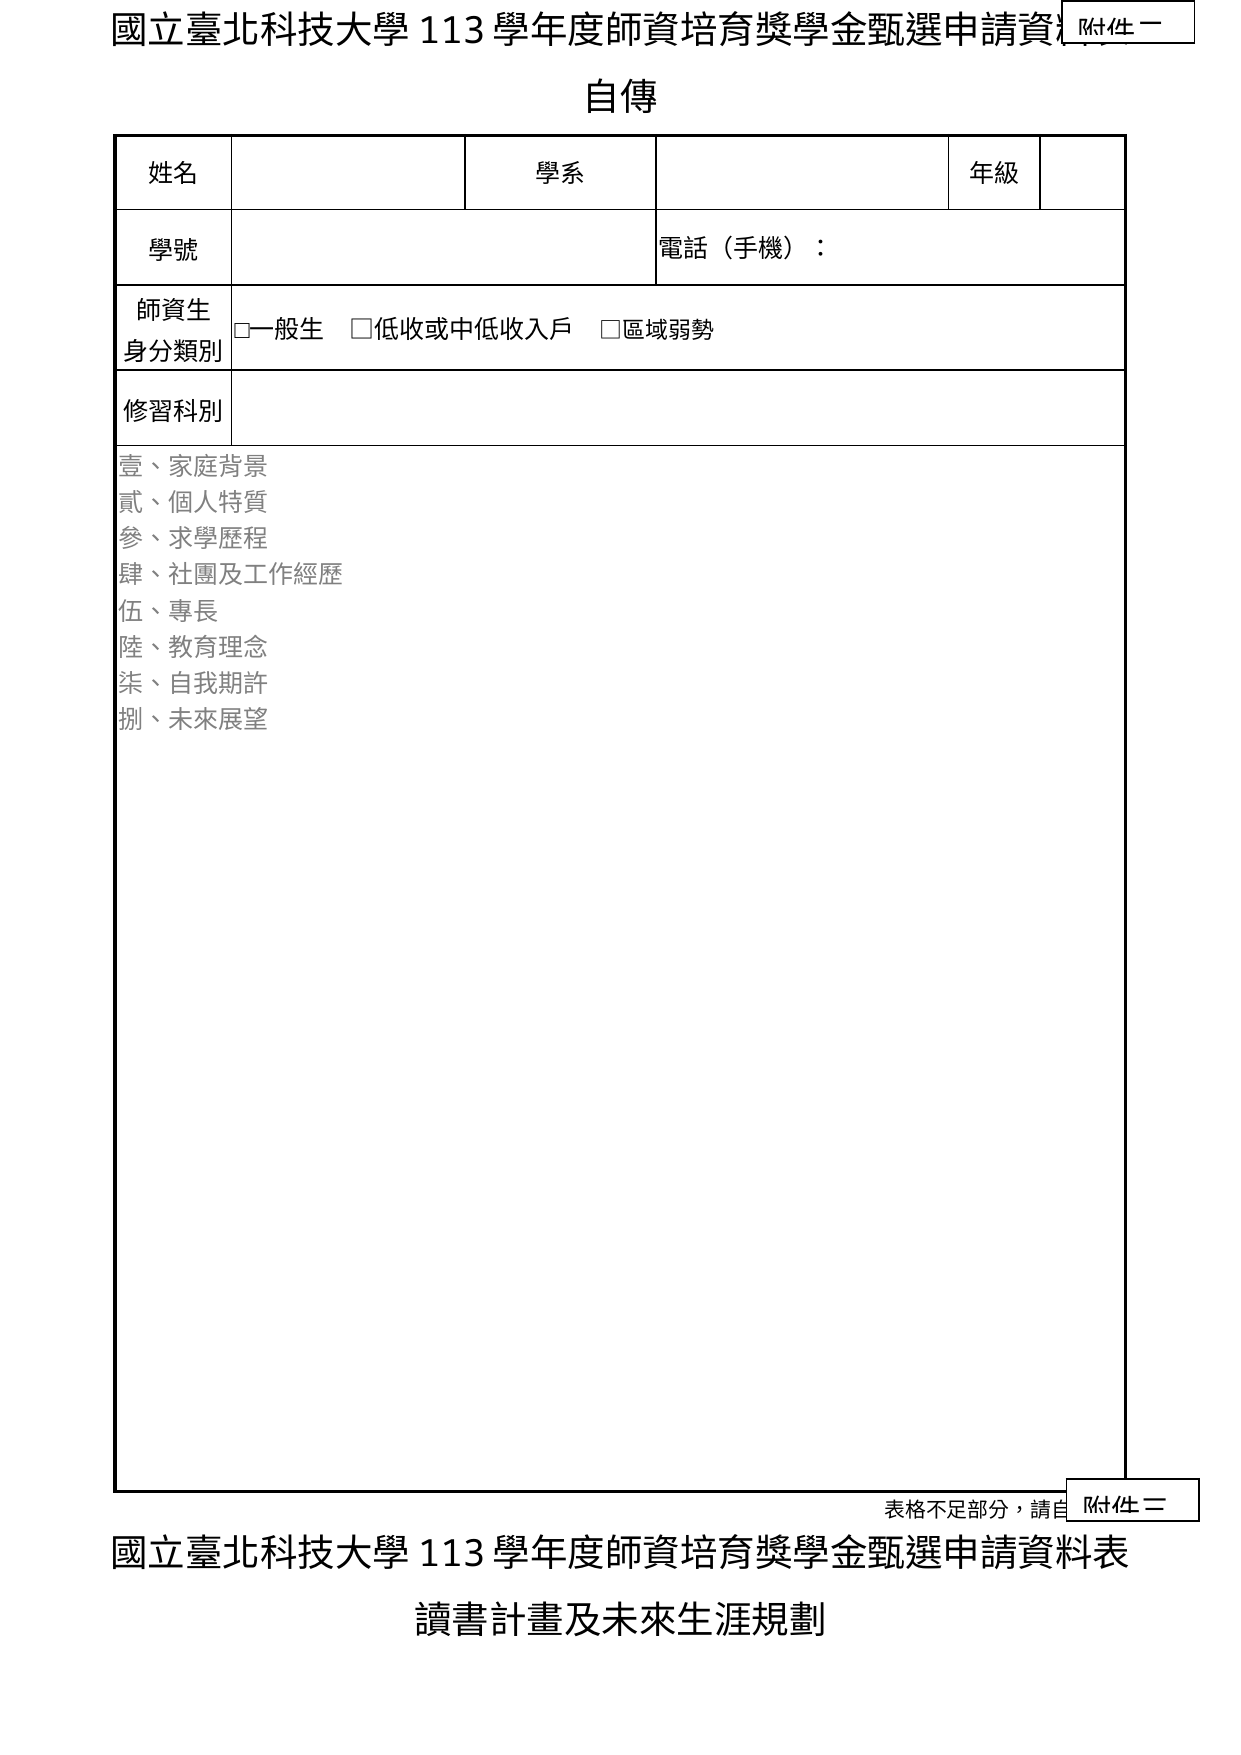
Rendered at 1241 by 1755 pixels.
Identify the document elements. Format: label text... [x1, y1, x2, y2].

table_header 姓名 [117, 137, 231, 209]
table_header [657, 137, 948, 209]
table_header [1041, 137, 1124, 209]
table_cell [232, 210, 655, 284]
text 自傳 [1063, 2, 1194, 42]
text 國立臺北科技大學113學年度師資培育獎學金甄選申請資料表 [106, 0, 1134, 54]
text 讀書計畫及未來生涯規劃 [106, 1590, 1134, 1644]
text 自傳 [106, 67, 1134, 121]
table_cell 修習科別 [117, 371, 231, 445]
table_cell 學號 [117, 210, 231, 284]
table_cell 電話（手機）： [657, 210, 1124, 284]
table_cell [232, 371, 1124, 445]
table_header [232, 137, 464, 209]
table_header 學系 [466, 137, 655, 209]
table_cell □一般生 □低收或中低收入戶 □區域弱勢 [232, 286, 1124, 369]
text 國立臺北科技大學113學年度師資培育獎學金甄選申請資料表 [1067, 1480, 1198, 1520]
text 附件三 [1082, 1487, 1183, 1512]
table_header 年級 [949, 137, 1039, 209]
text 附件二 [1077, 9, 1179, 35]
table_cell 壹、家庭背景 貳、個人特質 參、求學歷程 肆、社團及工作經歷 伍、專長 陸、教育理念 柒、自我期許 捌、未來展望 [117, 446, 1124, 1490]
text 表格不足部分，請自行延伸 [106, 1493, 1134, 1523]
text 國立臺北科技大學113學年度師資培育獎學金甄選申請資料表 [106, 1523, 1134, 1578]
table_cell 師資生 身分類別 [117, 286, 231, 369]
